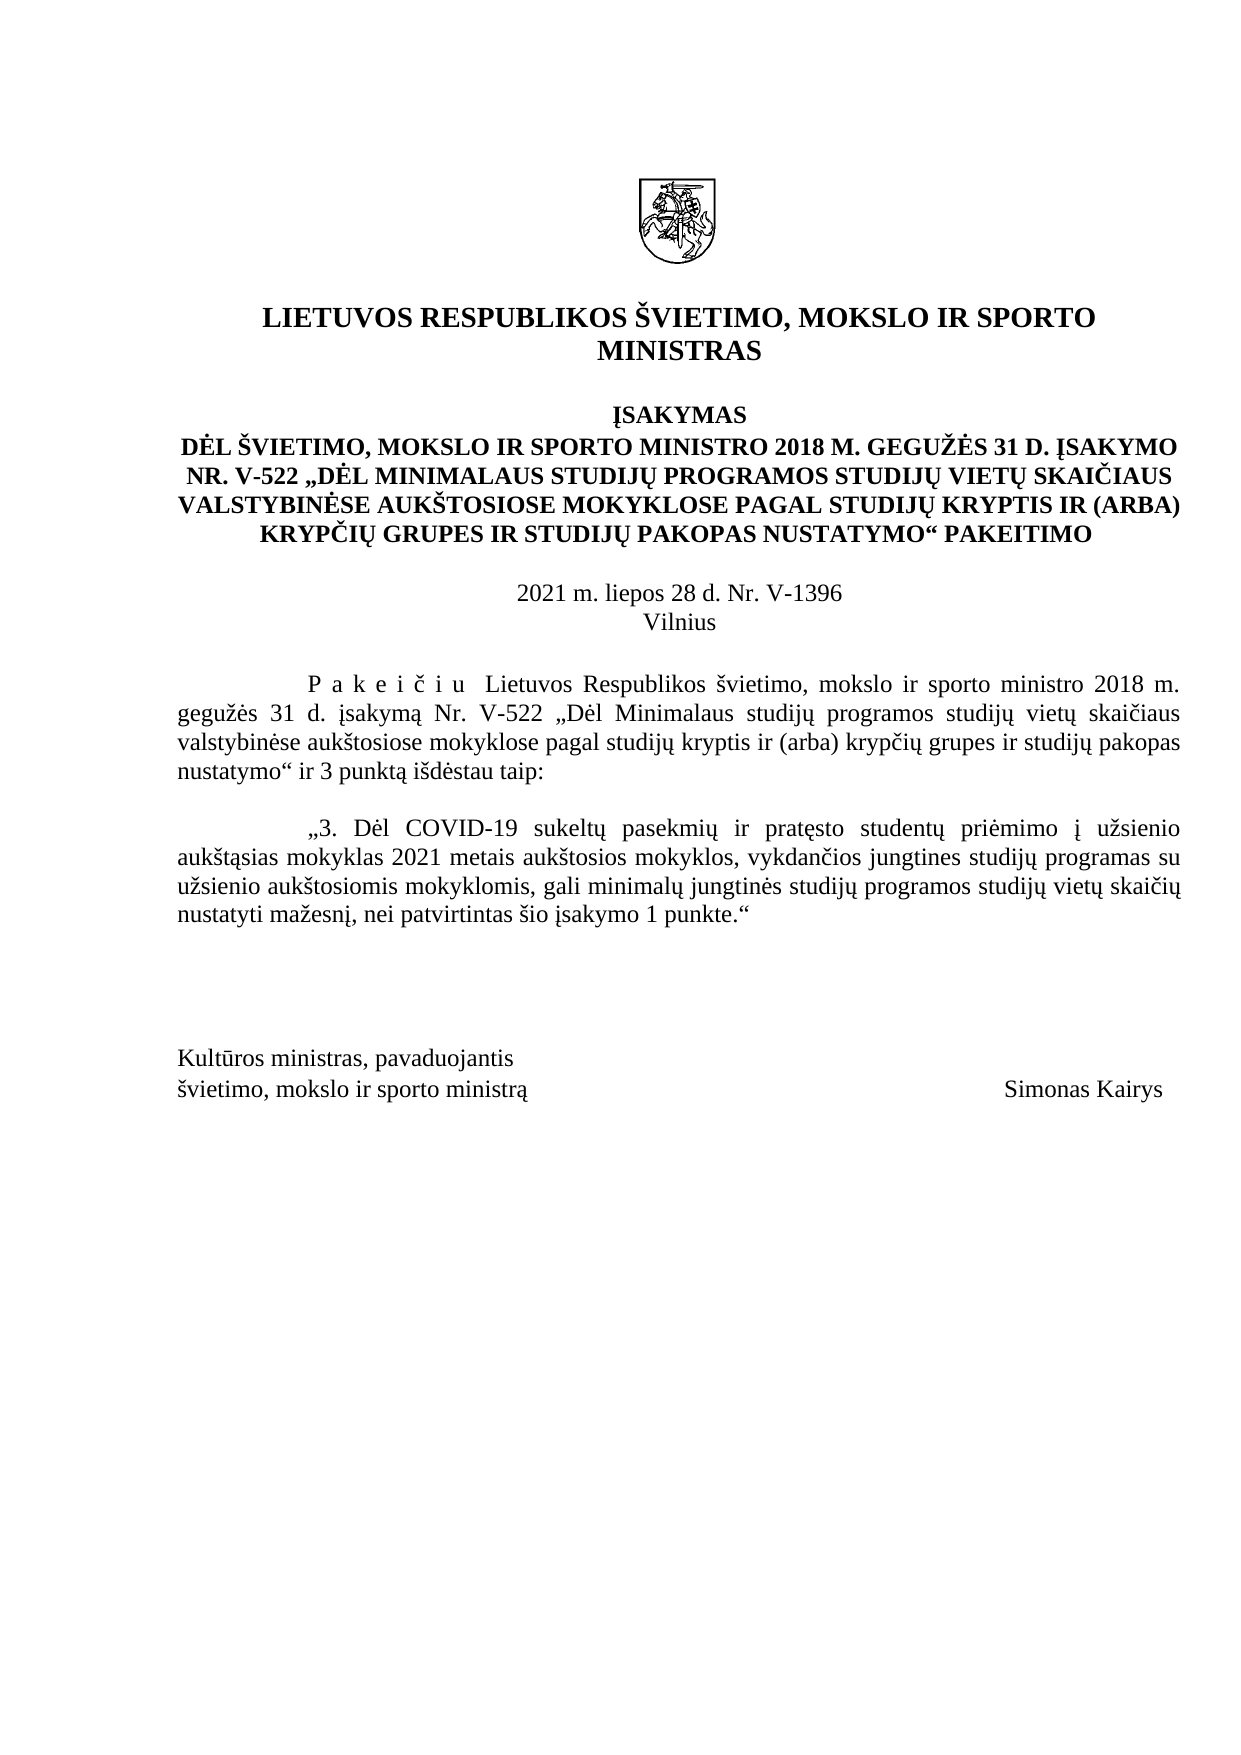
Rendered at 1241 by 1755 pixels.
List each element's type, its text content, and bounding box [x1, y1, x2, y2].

text LIETUVOS RESPUBLIKOS ŠVIETIMO, MOKSLO IR SPORTO MINISTRAS [177, 300, 1182, 367]
text „3. Dėl COVID-19 sukeltų pasekmių ir pratęsto studentų priėmimo į užsienio aukštąsias mokyklas 2021 metais aukštosios mokyklos, vykdančios jungtines studijų programas su užsienio aukštosiomis mokyklomis, gali minimalų jungtinės studijų programos studijų vietų skaičių nustatyti mažesnį, nei patvirtintas šio įsakymo 1 punkte.“ [177, 813, 1182, 928]
text ĮSAKYMAS [177, 401, 1182, 429]
text DĖL ŠVIETIMO, MOKSLO IR SPORTO MINISTRO 2018 M. GEGUŽĖS 31 D. ĮSAKYMO NR. V-522 „DĖL MINIMALAUS STUDIJŲ PROGRAMOS STUDIJŲ VIETŲ SKAIČIAUS VALSTYBINĖSE AUKŠTOSIOSE MOKYKLOSE PAGAL STUDIJŲ KRYPTIS IR (ARBA) KRYPČIŲ GRUPES IR STUDIJŲ PAKOPAS NUSTATYMO“ PAKEITIMO [177, 432, 1182, 547]
text Kultūros ministras, pavaduojantis [177, 1043, 1182, 1072]
text P a k e i č i u Lietuvos Respublikos švietimo, mokslo ir sporto ministro 2018 m. gegužės 31 d. įsakymą Nr. V-522 „Dėl Minimalaus studijų programos studijų vietų skaičiaus valstybinėse aukštosiose mokyklose pagal studijų kryptis ir (arba) krypčių grupes ir studijų pakopas nustatymo“ ir 3 punktą išdėstau taip: [177, 669, 1182, 784]
text Vilnius [177, 607, 1182, 636]
text 2021 m. liepos 28 d. Nr. V-1396 [177, 578, 1182, 607]
text švietimo, mokslo ir sporto ministrą Simonas Kairys [177, 1074, 1182, 1103]
